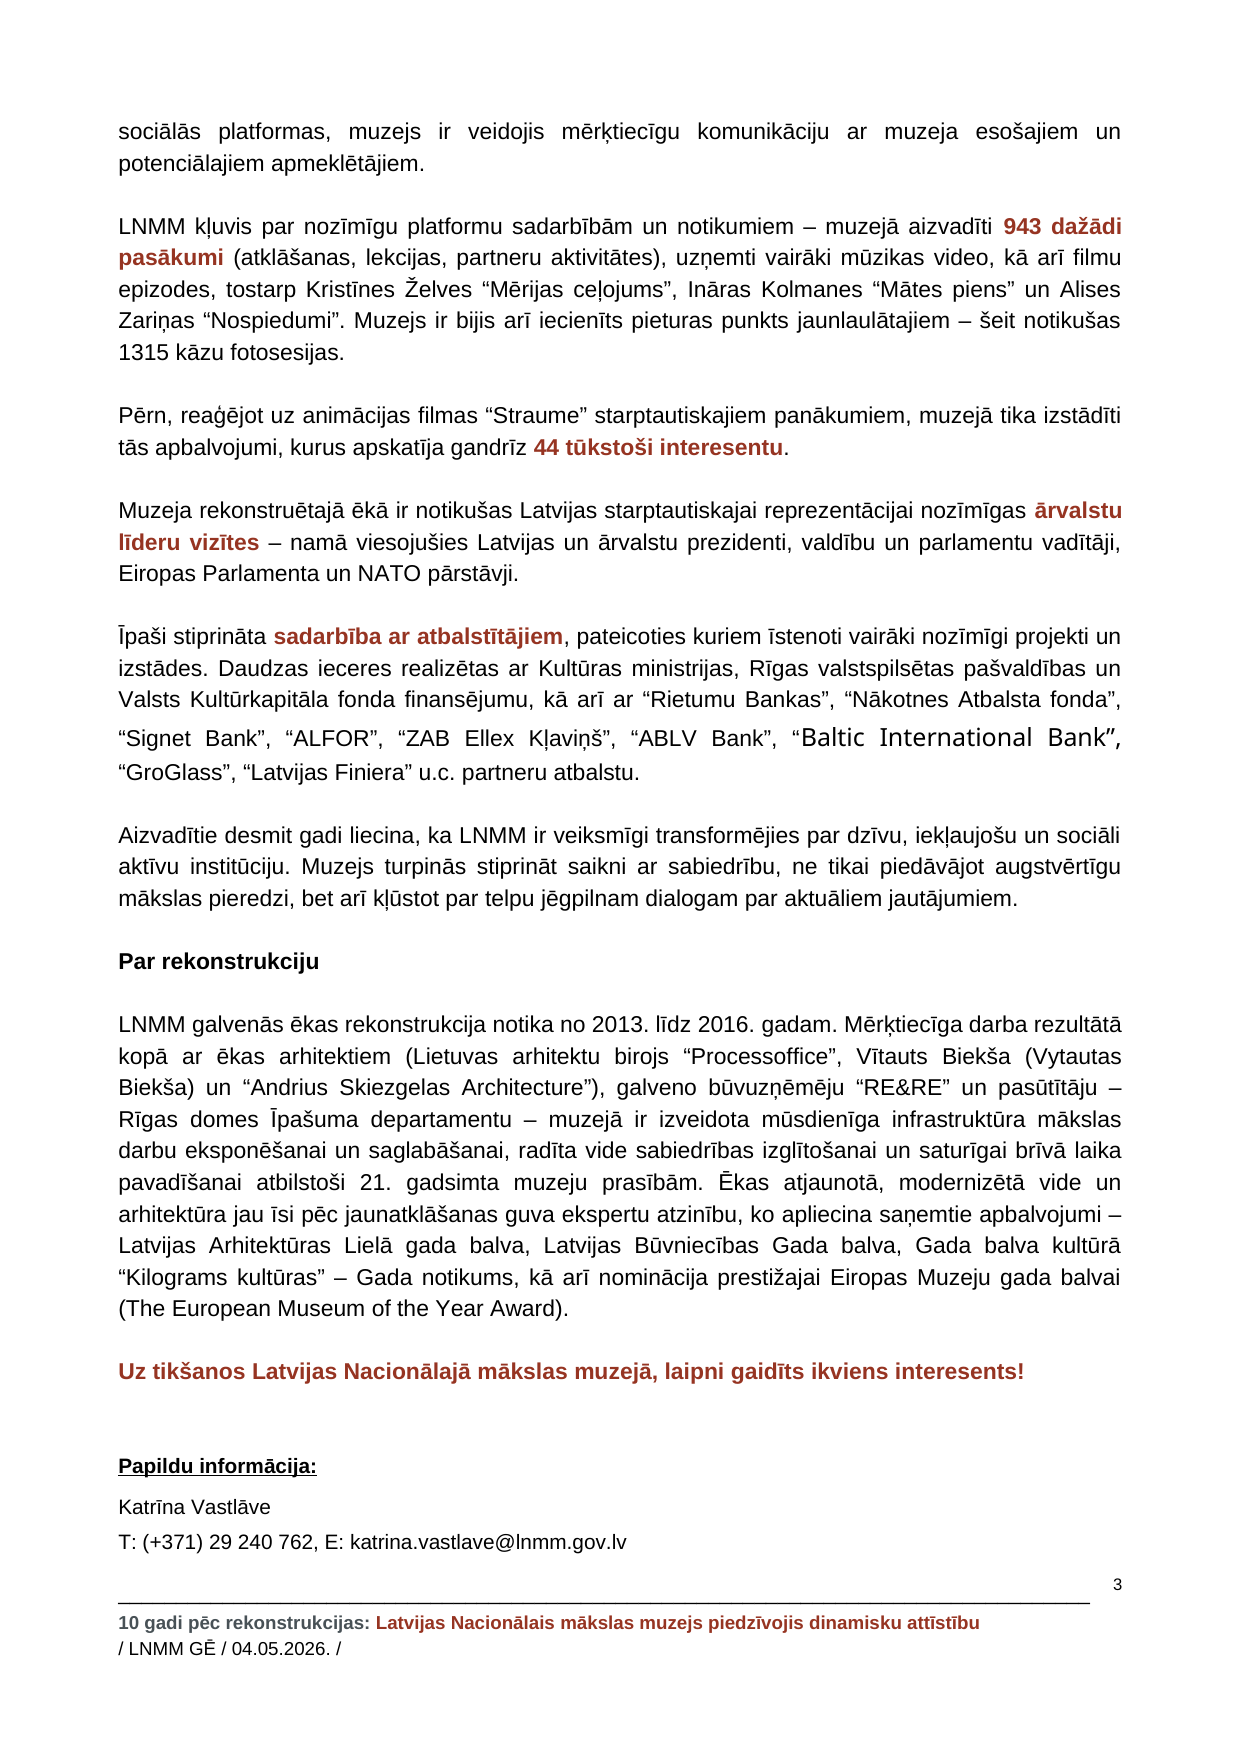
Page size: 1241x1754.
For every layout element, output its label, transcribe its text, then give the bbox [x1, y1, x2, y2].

text T: (+371) 29 240 762, E: katrina.vastlave@lnmm.gov.lv [118, 1530, 1122, 1554]
text Muzeja rekonstruētajā ēkā ir notikušas Latvijas starptautiskajai reprezentācijai nozīmīgas ārvalstu līderu vizītes – namā viesojušies Latvijas un ārvalstu prezidenti, valdību un parlamentu vadītāji, Eiropas Parlamenta un NATO pārstāvji. [118, 497, 1122, 586]
text sociālās platformas, muzejs ir veidojis mērķtiecīgu komunikāciju ar muzeja esošajiem un potenciālajiem apmeklētājiem. [118, 118, 1122, 176]
text Katrīna Vastlāve [118, 1495, 1122, 1519]
text LNMM kļuvis par nozīmīgu platformu sadarbībām un notikumiem – muzejā aizvadīti 943 dažādi pasākumi (atklāšanas, lekcijas, partneru aktivitātes), uzņemti vairāki mūzikas video, kā arī filmu epizodes, tostarp Kristīnes Želves “Mērijas ceļojums”, Ināras Kolmanes “Mātes piens” un Alises Zariņas “Nospiedumi”. Muzejs ir bijis arī iecienīts pieturas punkts jaunlaulātajiem – šeit notikušas 1315 kāzu fotosesijas. [118, 213, 1122, 365]
text Aizvadītie desmit gadi liecina, ka LNMM ir veiksmīgi transformējies par dzīvu, iekļaujošu un sociāli aktīvu institūciju. Muzejs turpinās stiprināt saikni ar sabiedrību, ne tikai piedāvājot augstvērtīgu mākslas pieredzi, bet arī kļūstot par telpu jēgpilnam dialogam par aktuāliem jautājumiem. [118, 822, 1122, 911]
text Uz tikšanos Latvijas Nacionālajā mākslas muzejā, laipni gaidīts ikviens interesents! [118, 1358, 1122, 1385]
text Par rekonstrukciju [118, 948, 1122, 974]
text Īpaši stiprināta sadarbība ar atbalstītājiem, pateicoties kuriem īstenoti vairāki nozīmīgi projekti un izstādes. Daudzas ieceres realizētas ar Kultūras ministrijas, Rīgas valstspilsētas pašvaldības un Valsts Kultūrkapitāla fonda finansējumu, kā arī ar “Rietumu Bankas”, “Nākotnes Atbalsta fonda”, “Signet Bank”, “ALFOR”, “ZAB Ellex Kļaviņš”, “ABLV Bank”, “Baltic International Bank”, “GroGlass”, “Latvijas Finiera” u.c. partneru atbalstu. [118, 623, 1122, 785]
text LNMM galvenās ēkas rekonstrukcija notika no 2013. līdz 2016. gadam. Mērķtiecīga darba rezultātā kopā ar ēkas arhitektiem (Lietuvas arhitektu birojs “Processoffice”, Vītauts Biekša (Vytautas Biekša) un “Andrius Skiezgelas Architecture”), galveno būvuzņēmēju “RE&RE” un pasūtītāju – Rīgas domes Īpašuma departamentu – muzejā ir izveidota mūsdienīga infrastruktūra mākslas darbu eksponēšanai un saglabāšanai, radīta vide sabiedrības izglītošanai un saturīgai brīvā laika pavadīšanai atbilstoši 21. gadsimta muzeju prasībām. Ēkas atjaunotā, modernizētā vide un arhitektūra jau īsi pēc jaunatklāšanas guva ekspertu atzinību, ko apliecina saņemtie apbalvojumi – Latvijas Arhitektūras Lielā gada balva, Latvijas Būvniecības Gada balva, Gada balva kultūrā “Kilograms kultūras” – Gada notikums, kā arī nominācija prestižajai Eiropas Muzeju gada balvai (The European Museum of the Year Award). [118, 1011, 1122, 1322]
text Papildu informācija: [118, 1454, 1122, 1478]
text Pērn, reaģējot uz animācijas filmas “Straume” starptautiskajiem panākumiem, muzejā tika izstādīti tās apbalvojumi, kurus apskatīja gandrīz 44 tūkstoši interesentu. [118, 402, 1122, 460]
